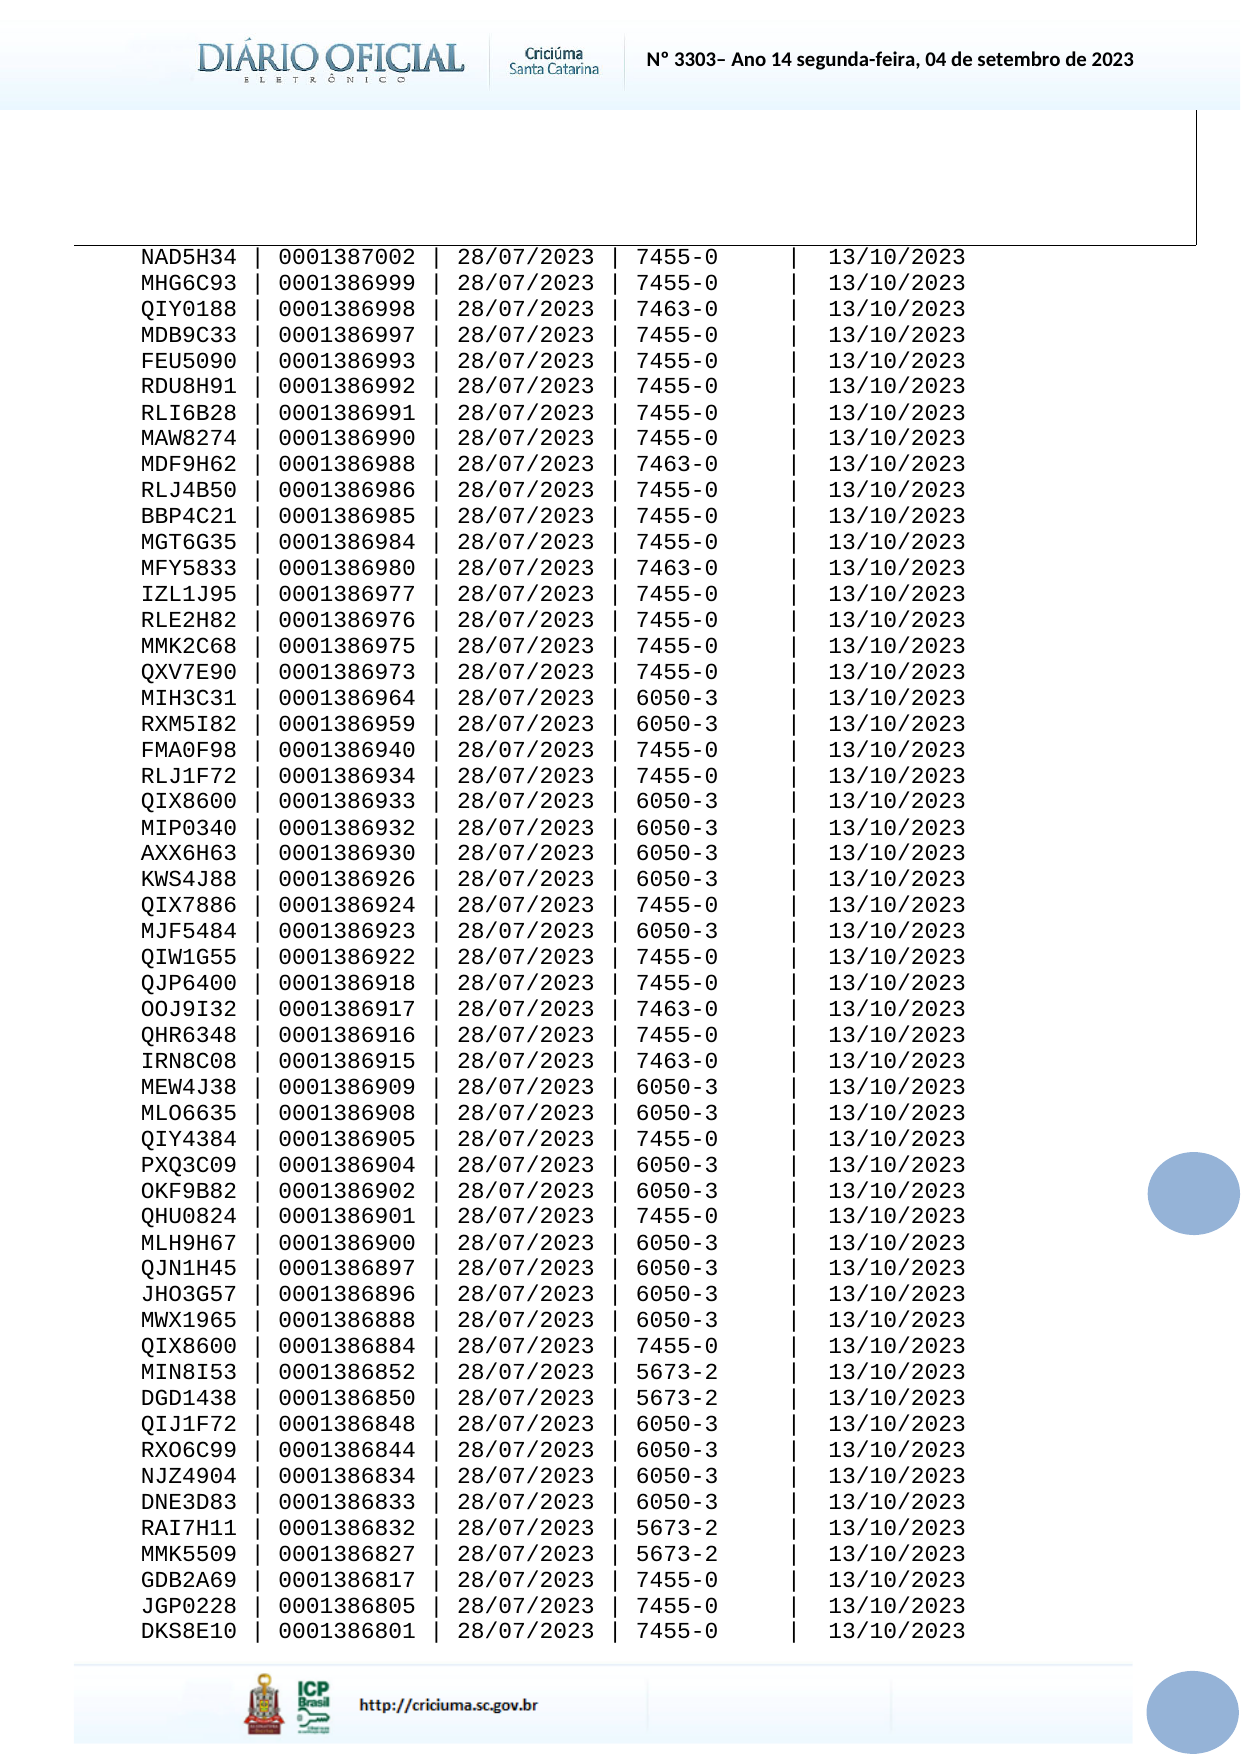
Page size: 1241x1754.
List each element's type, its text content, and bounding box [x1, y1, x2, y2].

text DKS8E10 | 0001386801 | 28/07/2023 | 7455-0 | 13/10/2023 [44, 1620, 1196, 1646]
text MEW4J38 | 0001386909 | 28/07/2023 | 6050-3 | 13/10/2023 [44, 1075, 1196, 1101]
text QIX7886 | 0001386924 | 28/07/2023 | 7455-0 | 13/10/2023 [44, 894, 1196, 919]
text BBP4C21 | 0001386985 | 28/07/2023 | 7455-0 | 13/10/2023 [44, 504, 1196, 531]
text RXM5I82 | 0001386959 | 28/07/2023 | 6050-3 | 13/10/2023 [44, 712, 1196, 738]
text QXV7E90 | 0001386973 | 28/07/2023 | 7455-0 | 13/10/2023 [44, 660, 1196, 686]
text MMK5509 | 0001386827 | 28/07/2023 | 5673-2 | 13/10/2023 [44, 1542, 1196, 1568]
text MWX1965 | 0001386888 | 28/07/2023 | 6050-3 | 13/10/2023 [44, 1309, 1196, 1334]
text QIW1G55 | 0001386922 | 28/07/2023 | 7455-0 | 13/10/2023 [44, 946, 1196, 971]
text MMK2C68 | 0001386975 | 28/07/2023 | 7455-0 | 13/10/2023 [44, 634, 1196, 660]
text QIX8600 | 0001386933 | 28/07/2023 | 6050-3 | 13/10/2023 [44, 790, 1196, 816]
text MJF5484 | 0001386923 | 28/07/2023 | 6050-3 | 13/10/2023 [44, 919, 1196, 946]
text MLO6635 | 0001386908 | 28/07/2023 | 6050-3 | 13/10/2023 [44, 1101, 1196, 1127]
text QIX8600 | 0001386884 | 28/07/2023 | 7455-0 | 13/10/2023 [44, 1334, 1196, 1361]
text NJZ4904 | 0001386834 | 28/07/2023 | 6050-3 | 13/10/2023 [44, 1464, 1196, 1490]
text QJN1H45 | 0001386897 | 28/07/2023 | 6050-3 | 13/10/2023 [44, 1257, 1196, 1283]
text RDU8H91 | 0001386992 | 28/07/2023 | 7455-0 | 13/10/2023 [44, 375, 1196, 401]
text JGP0228 | 0001386805 | 28/07/2023 | 7455-0 | 13/10/2023 [44, 1594, 1196, 1620]
text PXQ3C09 | 0001386904 | 28/07/2023 | 6050-3 | 13/10/2023 [44, 1153, 1180, 1179]
text RLJ4B50 | 0001386986 | 28/07/2023 | 7455-0 | 13/10/2023 [44, 479, 1196, 504]
text RAI7H11 | 0001386832 | 28/07/2023 | 5673-2 | 13/10/2023 [44, 1516, 1196, 1542]
text MDF9H62 | 0001386988 | 28/07/2023 | 7463-0 | 13/10/2023 [44, 453, 1196, 479]
text FEU5090 | 0001386993 | 28/07/2023 | 7455-0 | 13/10/2023 [44, 349, 1196, 375]
text RLJ1F72 | 0001386934 | 28/07/2023 | 7455-0 | 13/10/2023 [44, 764, 1196, 790]
text OOJ9I32 | 0001386917 | 28/07/2023 | 7463-0 | 13/10/2023 [44, 997, 1196, 1023]
text NAD5H34 | 0001387002 | 28/07/2023 | 7455-0 | 13/10/2023 [44, 245, 1196, 271]
text MAW8274 | 0001386990 | 28/07/2023 | 7455-0 | 13/10/2023 [44, 427, 1196, 453]
text QIJ1F72 | 0001386848 | 28/07/2023 | 6050-3 | 13/10/2023 [44, 1412, 1196, 1438]
text QIY0188 | 0001386998 | 28/07/2023 | 7463-0 | 13/10/2023 [44, 297, 1196, 323]
text QHU0824 | 0001386901 | 28/07/2023 | 7455-0 | 13/10/2023 [44, 1205, 1171, 1231]
text GDB2A69 | 0001386817 | 28/07/2023 | 7455-0 | 13/10/2023 [44, 1568, 1196, 1594]
text RXO6C99 | 0001386844 | 28/07/2023 | 6050-3 | 13/10/2023 [44, 1438, 1196, 1464]
text MIP0340 | 0001386932 | 28/07/2023 | 6050-3 | 13/10/2023 [44, 816, 1196, 842]
text OKF9B82 | 0001386902 | 28/07/2023 | 6050-3 | 13/10/2023 [44, 1179, 1150, 1205]
text QIY4384 | 0001386905 | 28/07/2023 | 7455-0 | 13/10/2023 [44, 1127, 1196, 1153]
text AXX6H63 | 0001386930 | 28/07/2023 | 6050-3 | 13/10/2023 [44, 842, 1196, 868]
text MIN8I53 | 0001386852 | 28/07/2023 | 5673-2 | 13/10/2023 [44, 1361, 1196, 1386]
text RLI6B28 | 0001386991 | 28/07/2023 | 7455-0 | 13/10/2023 [44, 401, 1196, 427]
text RLE2H82 | 0001386976 | 28/07/2023 | 7455-0 | 13/10/2023 [44, 608, 1196, 634]
text MIH3C31 | 0001386964 | 28/07/2023 | 6050-3 | 13/10/2023 [44, 686, 1196, 712]
text DNE3D83 | 0001386833 | 28/07/2023 | 6050-3 | 13/10/2023 [44, 1490, 1196, 1516]
text KWS4J88 | 0001386926 | 28/07/2023 | 6050-3 | 13/10/2023 [44, 868, 1196, 894]
text QJP6400 | 0001386918 | 28/07/2023 | 7455-0 | 13/10/2023 [44, 971, 1196, 997]
text FMA0F98 | 0001386940 | 28/07/2023 | 7455-0 | 13/10/2023 [44, 738, 1196, 764]
text MLH9H67 | 0001386900 | 28/07/2023 | 6050-3 | 13/10/2023 [44, 1231, 1196, 1257]
text MHG6C93 | 0001386999 | 28/07/2023 | 7455-0 | 13/10/2023 [44, 271, 1196, 297]
text IRN8C08 | 0001386915 | 28/07/2023 | 7463-0 | 13/10/2023 [44, 1049, 1196, 1075]
text QHR6348 | 0001386916 | 28/07/2023 | 7455-0 | 13/10/2023 [44, 1023, 1196, 1049]
text MGT6G35 | 0001386984 | 28/07/2023 | 7455-0 | 13/10/2023 [44, 531, 1196, 556]
text MFY5833 | 0001386980 | 28/07/2023 | 7463-0 | 13/10/2023 [44, 556, 1196, 582]
text MDB9C33 | 0001386997 | 28/07/2023 | 7455-0 | 13/10/2023 [44, 323, 1196, 349]
text IZL1J95 | 0001386977 | 28/07/2023 | 7455-0 | 13/10/2023 [44, 582, 1196, 608]
text DGD1438 | 0001386850 | 28/07/2023 | 5673-2 | 13/10/2023 [44, 1386, 1196, 1412]
text JHO3G57 | 0001386896 | 28/07/2023 | 6050-3 | 13/10/2023 [44, 1283, 1196, 1309]
